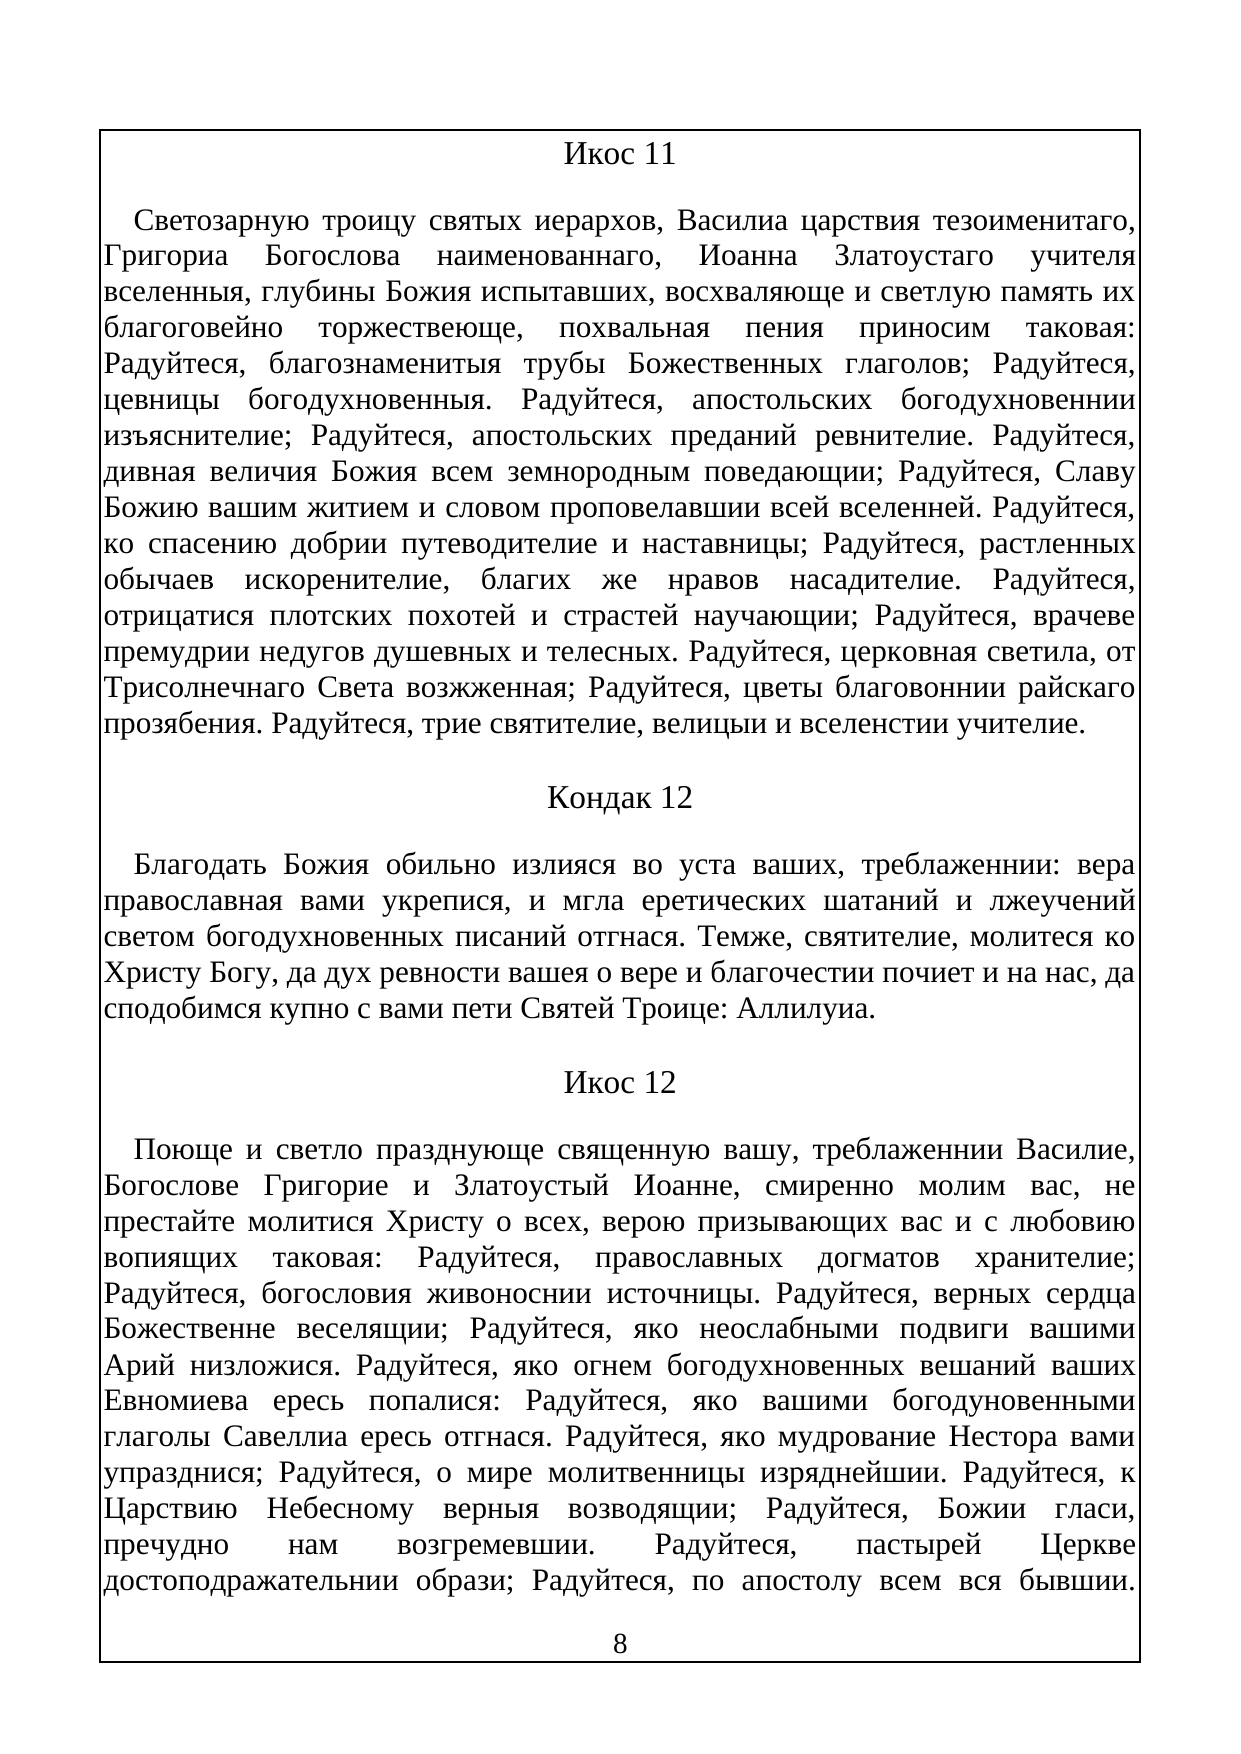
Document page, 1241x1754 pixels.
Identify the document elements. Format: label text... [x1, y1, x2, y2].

subtitle Икос 11 [103, 133, 1137, 171]
subtitle Икос 12 [103, 1062, 1137, 1101]
subtitle Кондак 12 [103, 777, 1137, 816]
text Благодать Божия обильно излияся во уста ваших, треблаженнии: вера православная вами укрепися, и мгла еретических шатаний и лжеучений светом богодухновенных писаний отгнася. Темже, святителие, молитеся ко Христу Богу, да дух ревности вашея о вере и благочестии почиет и на нас, да сподобимся купно с вами пети Святей Троице: Аллилуиа. [103, 845, 1137, 1025]
text Светозарную троицу святых иерархов, Василиа царствия тезоименитаго, Григориа Богослова наименованнаго, Иоанна Златоустаго учителя вселенныя, глубины Божия испытавших, восхваляюще и светлую память их благоговейно торжествеюще, похвальная пения приносим таковая: Радуйтеся, благознаменитыя трубы Божественных глаголов; Радуйтеся, цевницы богодухновенныя. Радуйтеся, апостольских богодухновеннии изъяснителие; Радуйтеся, апостольских преданий ревнителие. Радуйтеся, дивная величия Божия всем земнородным поведающии; Радуйтеся, Славу Божию вашим житием и словом проповелавшии всей вселенней. Радуйтеся, ко спасению добрии путеводителие и наставницы; Радуйтеся, растленных обычаев искоренителие, благих же нравов насадителие. Радуйтеся, отрицатися плотских похотей и страстей научающии; Радуйтеся, врачеве премудрии недугов душевных и телесных. Радуйтеся, церковная светила, от Трисолнечнаго Света возжженная; Радуйтеся, цветы благовоннии райскаго прозябения. Радуйтеся, трие святителие, велицыи и вселенстии учителие. [103, 201, 1137, 740]
text Поюще и светло празднующе священную вашу, треблаженнии Василие, Богослове Григорие и Златоустый Иоанне, смиренно молим вас, не престайте молитися Христу о всех, верою призывающих вас и с любовию вопиящих таковая: Радуйтеся, православных догматов хранителие; Радуйтеся, богословия живоноснии источницы. Радуйтеся, верных сердца Божественне веселящии; Радуйтеся, яко неослабными подвиги вашими Арий низложися. Радуйтеся, яко огнем богодухновенных вешаний ваших Евномиева ересь попалися: Радуйтеся, яко вашими богодуновенными глаголы Савеллиа ересь отгнася. Радуйтеся, яко мудрование Нестора вами упразднися; Радуйтеся, о мире молитвенницы изряднейшии. Радуйтеся, к Царствию Небесному верныя возводящии; Радуйтеся, Божии гласи, пречудно нам возгремевшии. Радуйтеся, пастырей Церкве достоподражательнии образи; Радуйтеся, по апостолу всем вся бывшии. [103, 1130, 1137, 1597]
